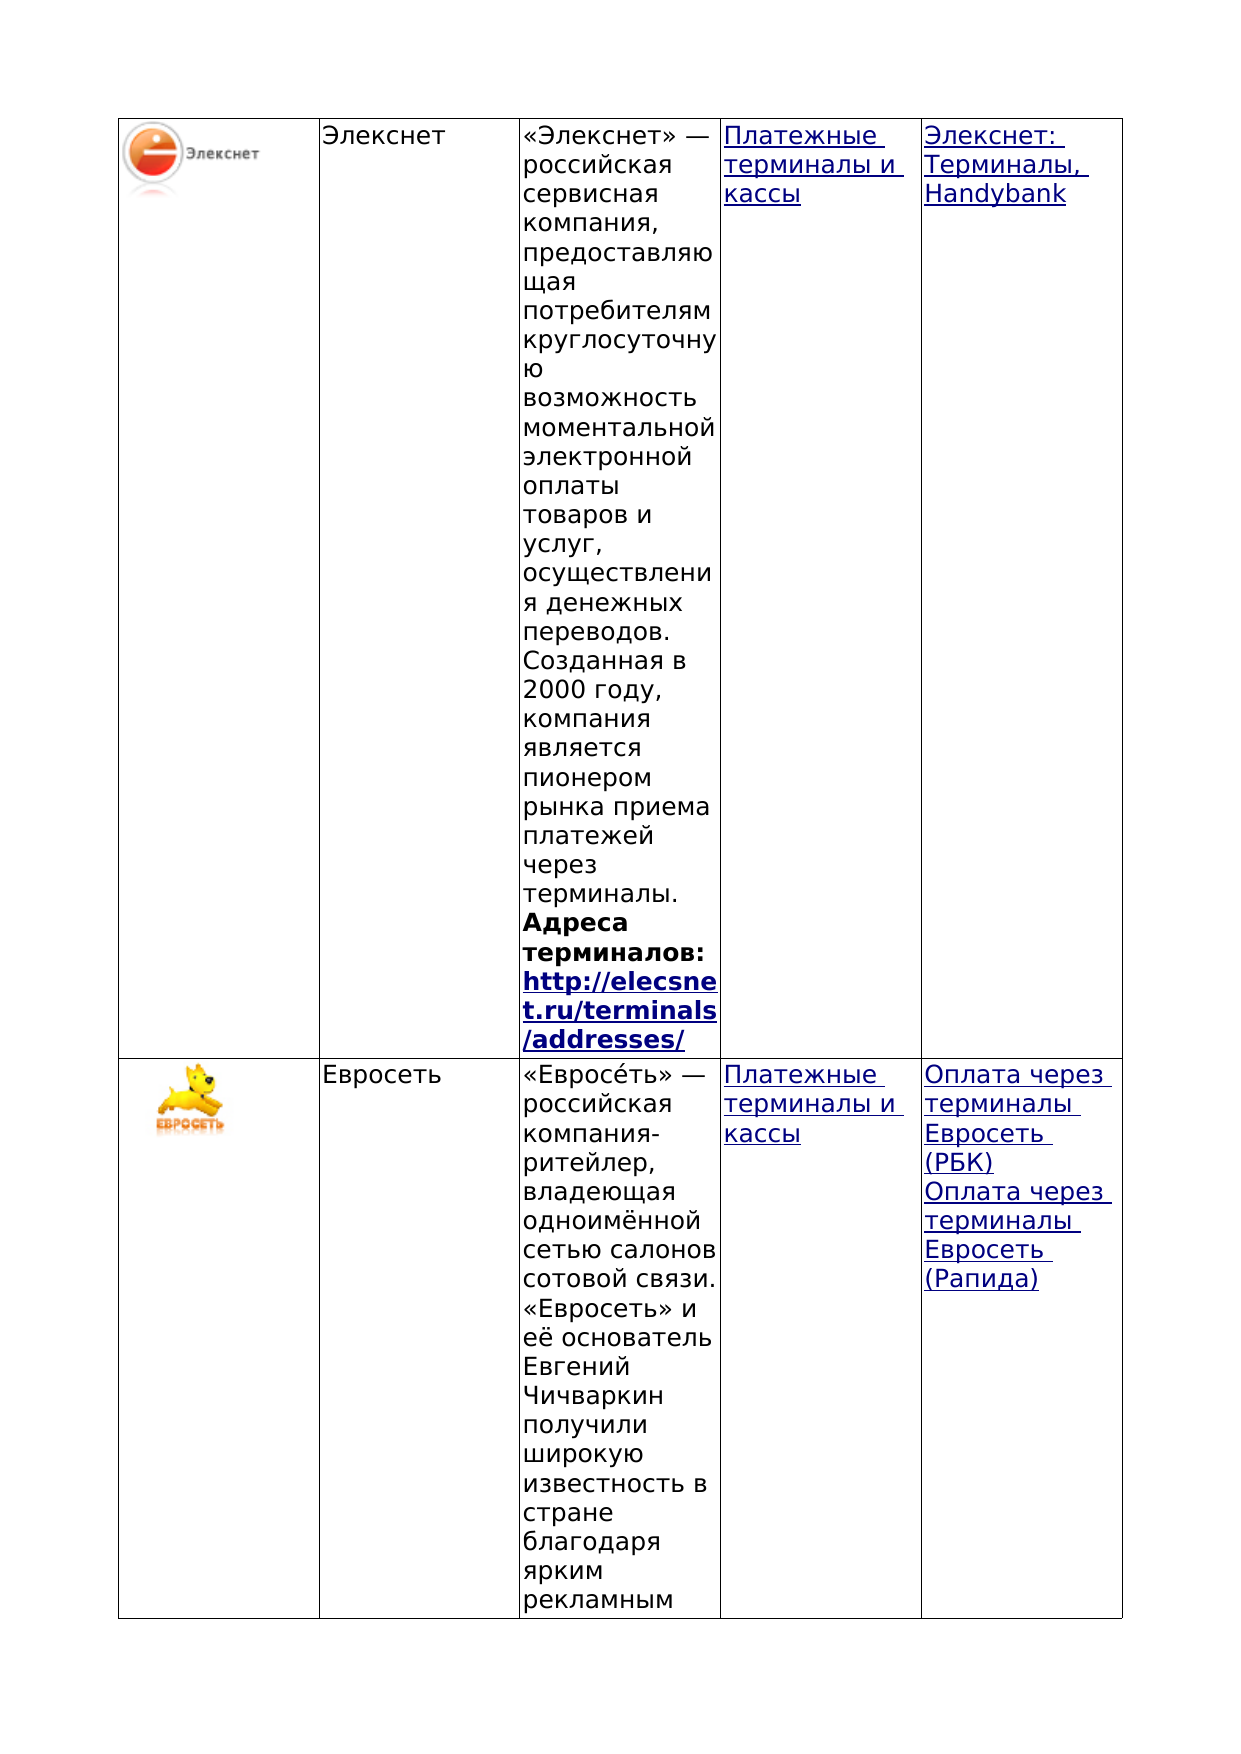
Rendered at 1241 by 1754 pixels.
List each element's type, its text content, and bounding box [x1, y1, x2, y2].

table_cell [119, 119, 319, 1057]
table_cell «Евросе́ть» — российская компания-ритейлер, владеющая одноимённой сетью салонов сотовой связи. «Евросеть» и её основатель Евгений Чичваркин получили широкую известность в стране благодаря ярким рекламным [520, 1059, 720, 1617]
table_cell Оплата через терминалы Евросеть (РБК) Оплата через терминалы Евросеть (Рапида) [922, 1059, 1122, 1617]
table_cell Элекснет: Терминалы, Handybank [922, 119, 1122, 1057]
picture [121, 121, 262, 198]
table_cell «Элекснет» — российская сервисная компания, предоставляющая потребителям круглосуточную возможность моментальной электронной оплаты товаров и услуг, осуществления денежных переводов. Созданная в 2000 году, компания является пионером рынка приема платежей через терминалы. Адреса терминалов: http://elecsnet.ru/terminals/addresses/ [520, 119, 720, 1057]
picture [121, 1060, 262, 1139]
table_cell Элекснет [320, 119, 519, 1057]
table_cell [119, 1059, 319, 1617]
table_cell Eвросеть [320, 1059, 519, 1617]
table_cell Платежные терминалы и кассы [721, 119, 921, 1057]
table_cell Платежные терминалы и кассы [721, 1059, 921, 1617]
